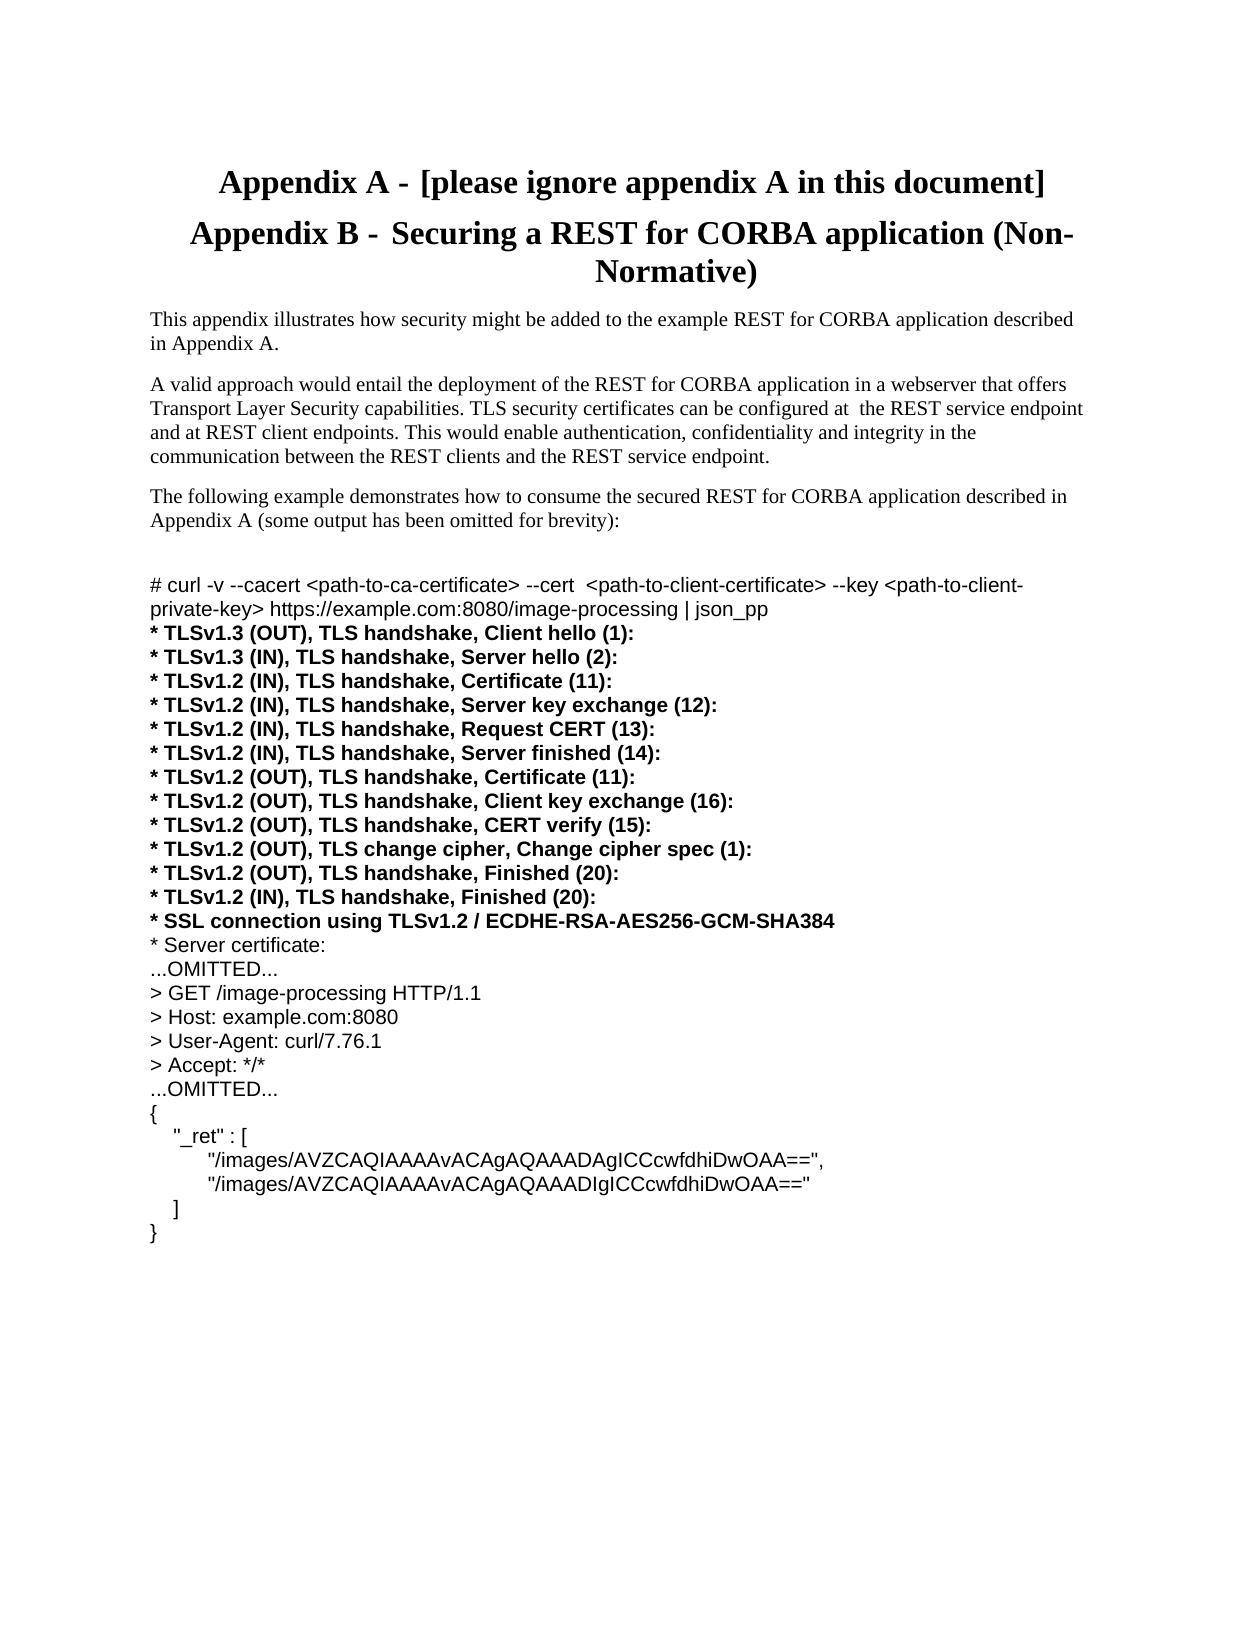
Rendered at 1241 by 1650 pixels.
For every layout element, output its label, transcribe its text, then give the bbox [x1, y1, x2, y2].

text > GET /image-processing HTTP/1.1 [150, 981, 1090, 1004]
text * Server certificate: [150, 933, 1090, 957]
text A valid approach would entail the deployment of the REST for CORBA application in a webserver that offers Transport Layer Security capabilities. TLS security certificates can be configured at the REST service endpoint and at REST client endpoints. This would enable authentication, confidentiality and integrity in the communication between the REST clients and the REST service endpoint. [150, 371, 1090, 468]
text ...OMITTED... [150, 1076, 1090, 1100]
text * TLSv1.2 (OUT), TLS handshake, Finished (20): [150, 861, 1090, 885]
text ...OMITTED... [150, 957, 1090, 981]
text * TLSv1.3 (OUT), TLS handshake, Client hello (1): [150, 621, 1090, 645]
subtitle Securing a REST for CORBA application (Non-Normative) [174, 213, 1090, 290]
text * TLSv1.2 (IN), TLS handshake, Server key exchange (12): [150, 693, 1090, 717]
subtitle [please ignore appendix A in this document] [174, 162, 1090, 201]
text > User-Agent: curl/7.76.1 [150, 1028, 1090, 1052]
text "/images/AVZCAQIAAAAvACAgAQAAADIgICCcwfdhiDwOAA==" [150, 1172, 1090, 1196]
text > Accept: */* [150, 1052, 1090, 1076]
text * TLSv1.2 (IN), TLS handshake, Finished (20): [150, 885, 1090, 909]
text * TLSv1.2 (OUT), TLS handshake, Client key exchange (16): [150, 789, 1090, 813]
text This appendix illustrates how security might be added to the example REST for CORBA application described in Appendix A. [150, 307, 1090, 355]
text "_ret" : [ [150, 1124, 1090, 1148]
text * TLSv1.2 (OUT), TLS handshake, CERT verify (15): [150, 813, 1090, 837]
text The following example demonstrates how to consume the secured REST for CORBA application described in Appendix A (some output has been omitted for brevity): [150, 484, 1090, 532]
text * TLSv1.3 (IN), TLS handshake, Server hello (2): [150, 645, 1090, 669]
text { [150, 1100, 1090, 1124]
text * TLSv1.2 (IN), TLS handshake, Request CERT (13): [150, 717, 1090, 741]
text * TLSv1.2 (OUT), TLS change cipher, Change cipher spec (1): [150, 837, 1090, 861]
text * TLSv1.2 (IN), TLS handshake, Certificate (11): [150, 669, 1090, 693]
text * TLSv1.2 (OUT), TLS handshake, Certificate (11): [150, 765, 1090, 789]
text ] [150, 1196, 1090, 1220]
text > Host: example.com:8080 [150, 1004, 1090, 1028]
text } [150, 1220, 1090, 1244]
text "/images/AVZCAQIAAAAvACAgAQAAADAgICCcwfdhiDwOAA==", [150, 1148, 1090, 1172]
text * TLSv1.2 (IN), TLS handshake, Server finished (14): [150, 741, 1090, 765]
text # curl -v --cacert <path-to-ca-certificate> --cert <path-to-client-certificate> --key <path-to-client-private-key> https://example.com:8080/image-processing | json_pp [150, 573, 1090, 621]
text * SSL connection using TLSv1.2 / ECDHE-RSA-AES256-GCM-SHA384 [150, 909, 1090, 933]
